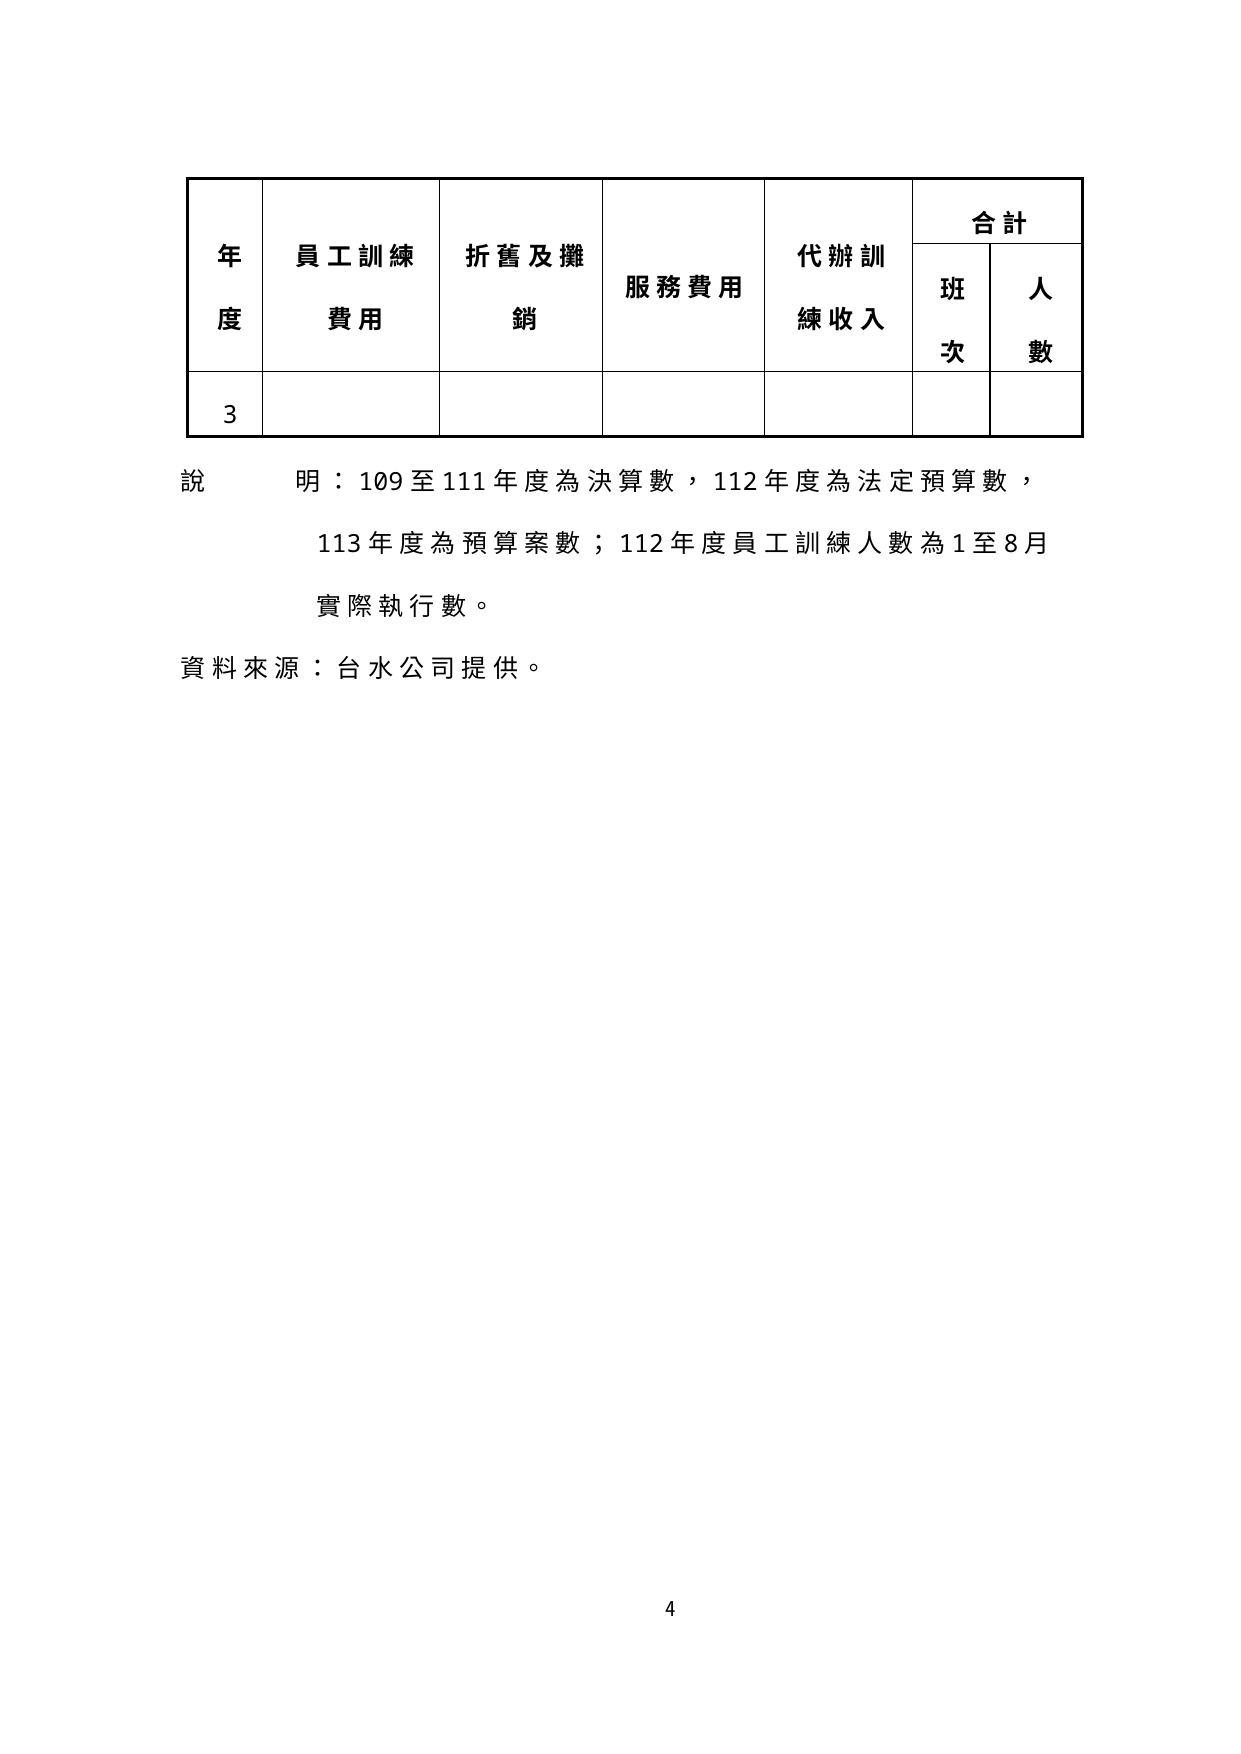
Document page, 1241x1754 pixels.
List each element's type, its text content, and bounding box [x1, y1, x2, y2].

table_cell 人數 [991, 244, 1081, 371]
table_cell 班次 [913, 244, 989, 371]
text 資料來源：台水公司提供。 [177, 625, 1063, 688]
table_header 代辦訓練收入 [765, 180, 912, 371]
table_header 員工訓練 費用 [263, 180, 439, 371]
table_cell [765, 372, 912, 434]
table_header 年度 [189, 180, 262, 371]
table_cell [263, 372, 439, 434]
table_cell 3 [189, 372, 262, 434]
table_cell - [991, 372, 1081, 434]
table_cell [603, 372, 764, 434]
table_cell [440, 372, 602, 434]
table_cell - [913, 372, 989, 434]
table_header 合計 [913, 180, 1081, 243]
table_header 折舊及攤銷 [440, 180, 602, 371]
text 說 明：109至111年度為決算數，112年度為法定預算數，113年度為預算案數；112年度員工訓練人數為1至8月實際執行數。 [177, 438, 1063, 625]
table_header 服務費用 [603, 180, 764, 371]
